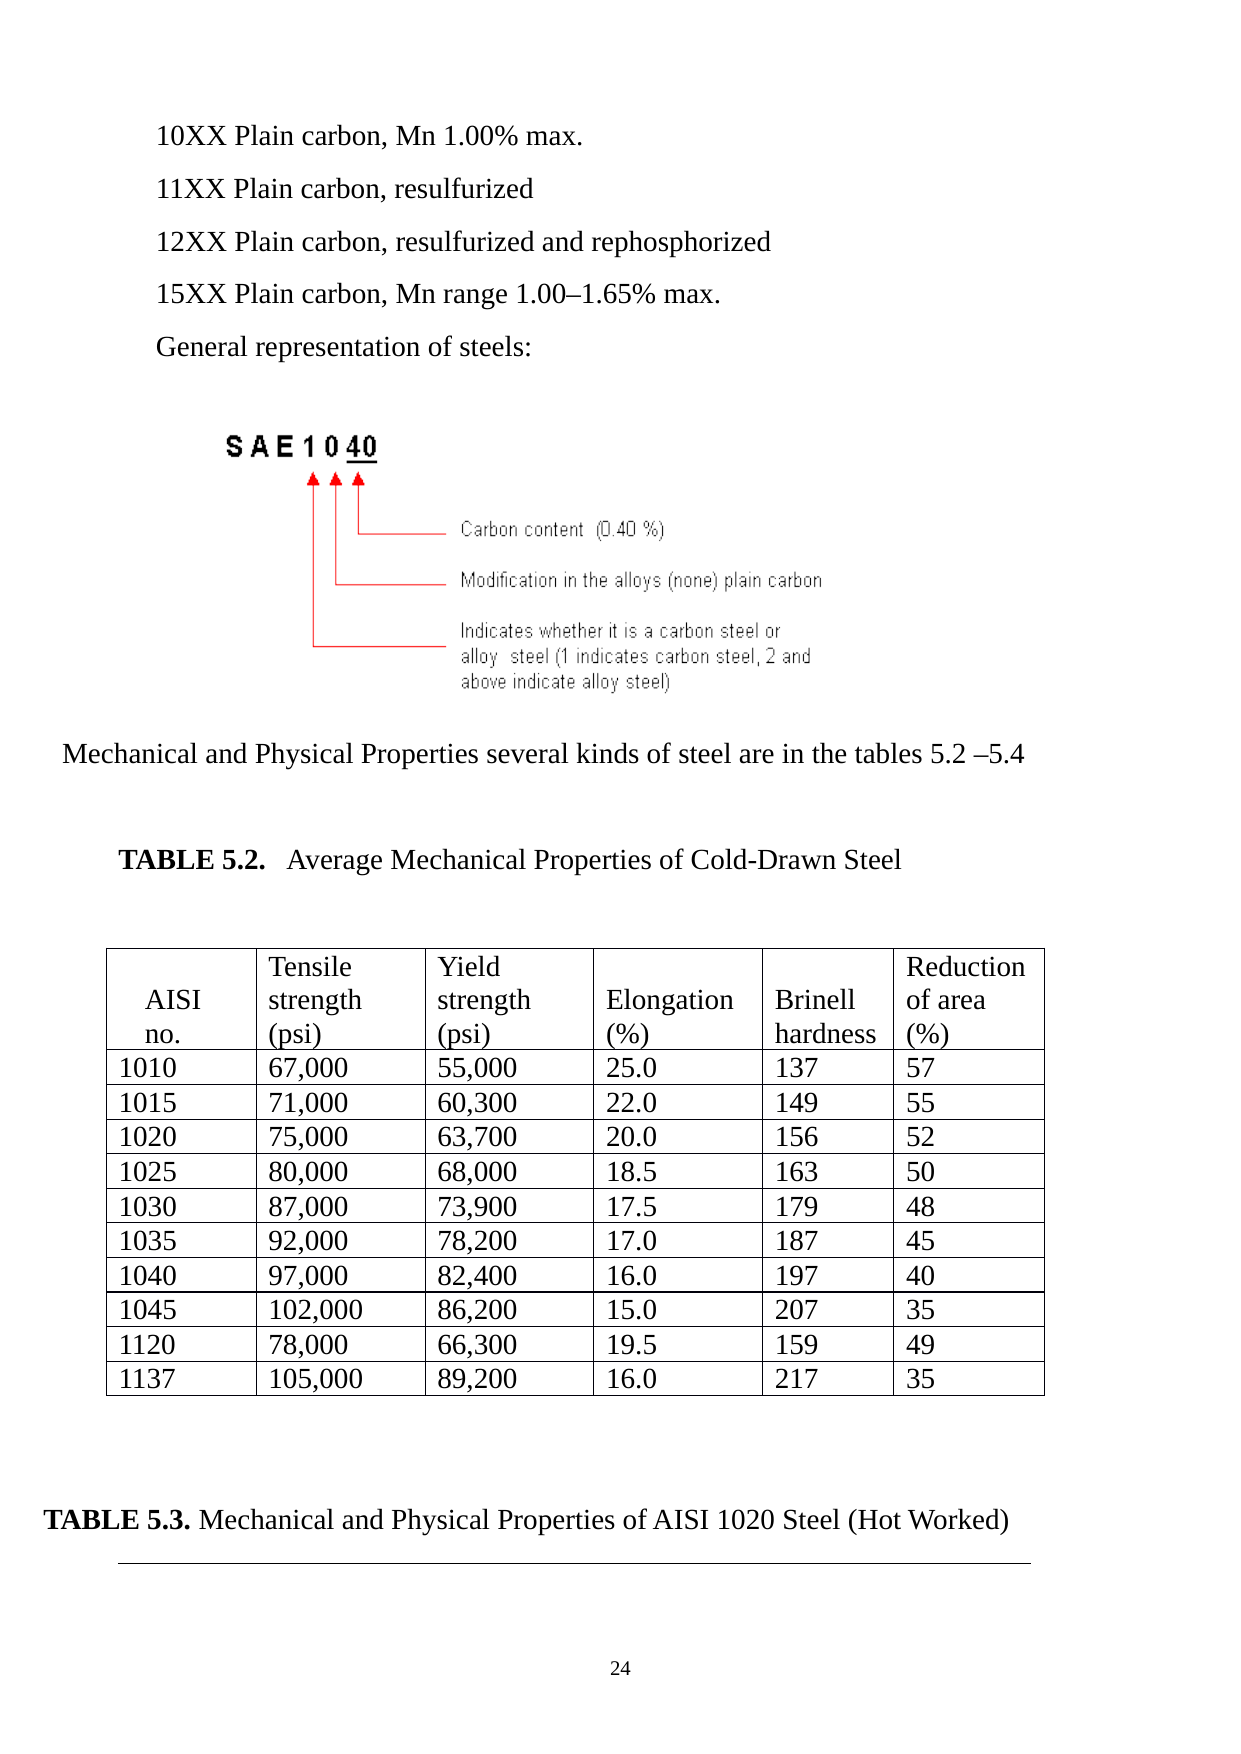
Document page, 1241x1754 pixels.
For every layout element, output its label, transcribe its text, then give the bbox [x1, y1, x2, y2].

table_cell 1045 [107, 1293, 256, 1326]
table_cell 17.0 [594, 1223, 762, 1257]
table_cell 78,200 [426, 1223, 593, 1257]
table_header AISI no. [107, 949, 256, 1049]
table_cell 60,300 [426, 1085, 593, 1118]
text General representation of steels: [62, 329, 1122, 363]
table_cell 50 [894, 1154, 1044, 1188]
table_cell 187 [763, 1223, 893, 1257]
table_cell 86,200 [426, 1293, 593, 1326]
table_cell 15.0 [594, 1293, 762, 1326]
table_cell 1040 [107, 1258, 256, 1291]
table_cell 1010 [107, 1050, 256, 1084]
table_cell 52 [894, 1120, 1044, 1153]
text 10XX Plain carbon, Mn 1.00% max. [62, 118, 1122, 152]
table_cell 137 [763, 1050, 893, 1084]
table_cell 1035 [107, 1223, 256, 1257]
table_cell 16.0 [594, 1362, 762, 1395]
table_cell 82,400 [426, 1258, 593, 1291]
table_header Brinell hardness [763, 949, 893, 1049]
table_cell 49 [894, 1327, 1044, 1361]
table_cell 102,000 [257, 1293, 425, 1326]
text TABLE 5.3. Mechanical and Physical Properties of AISI 1020 Steel (Hot Worked) [43, 1502, 1122, 1535]
table_header Elongation (%) [594, 949, 762, 1049]
table_cell 105,000 [257, 1362, 425, 1395]
table_cell 40 [894, 1258, 1044, 1291]
table_cell 1025 [107, 1154, 256, 1188]
text TABLE 5.2. Average Mechanical Properties of Cold-Drawn Steel [118, 842, 1122, 876]
table_cell 1015 [107, 1085, 256, 1118]
table_cell 55,000 [426, 1050, 593, 1084]
table_cell 75,000 [257, 1120, 425, 1153]
table_cell 89,200 [426, 1362, 593, 1395]
table_cell 179 [763, 1189, 893, 1222]
table_cell 159 [763, 1327, 893, 1361]
table_header Reduction of area (%) [894, 949, 1044, 1049]
picture [155, 394, 848, 708]
table_cell 197 [763, 1258, 893, 1291]
table_cell 97,000 [257, 1258, 425, 1291]
table_cell 35 [894, 1293, 1044, 1326]
table_cell 1120 [107, 1327, 256, 1361]
table_cell 55 [894, 1085, 1044, 1118]
table_cell 35 [894, 1362, 1044, 1395]
table_cell 78,000 [257, 1327, 425, 1361]
table_cell 207 [763, 1293, 893, 1326]
table_cell 22.0 [594, 1085, 762, 1118]
text 12XX Plain carbon, resulfurized and rephosphorized [62, 224, 1122, 257]
table_cell 16.0 [594, 1258, 762, 1291]
table_cell 80,000 [257, 1154, 425, 1188]
table_header Tensile strength (psi) [257, 949, 425, 1049]
table_cell 48 [894, 1189, 1044, 1222]
table_cell 1030 [107, 1189, 256, 1222]
table_cell 71,000 [257, 1085, 425, 1118]
table_cell 25.0 [594, 1050, 762, 1084]
text Mechanical and Physical Properties several kinds of steel are in the tables 5.2 –5.4 [62, 736, 1122, 770]
table_cell 18.5 [594, 1154, 762, 1188]
table_cell 217 [763, 1362, 893, 1395]
table_cell 149 [763, 1085, 893, 1118]
table_cell 156 [763, 1120, 893, 1153]
table_cell 68,000 [426, 1154, 593, 1188]
table_cell 92,000 [257, 1223, 425, 1257]
table_cell 17.5 [594, 1189, 762, 1222]
table_cell 1137 [107, 1362, 256, 1395]
table_cell 66,300 [426, 1327, 593, 1361]
table_header Yield strength (psi) [426, 949, 593, 1049]
table_cell 73,900 [426, 1189, 593, 1222]
table_cell 63,700 [426, 1120, 593, 1153]
table_cell 87,000 [257, 1189, 425, 1222]
text 15XX Plain carbon, Mn range 1.00–1.65% max. [62, 277, 1122, 310]
table_cell 1020 [107, 1120, 256, 1153]
text 11XX Plain carbon, resulfurized [62, 171, 1122, 204]
table_cell 45 [894, 1223, 1044, 1257]
table_cell 163 [763, 1154, 893, 1188]
table_cell 20.0 [594, 1120, 762, 1153]
table_cell 19.5 [594, 1327, 762, 1361]
table_cell 57 [894, 1050, 1044, 1084]
table_cell 67,000 [257, 1050, 425, 1084]
